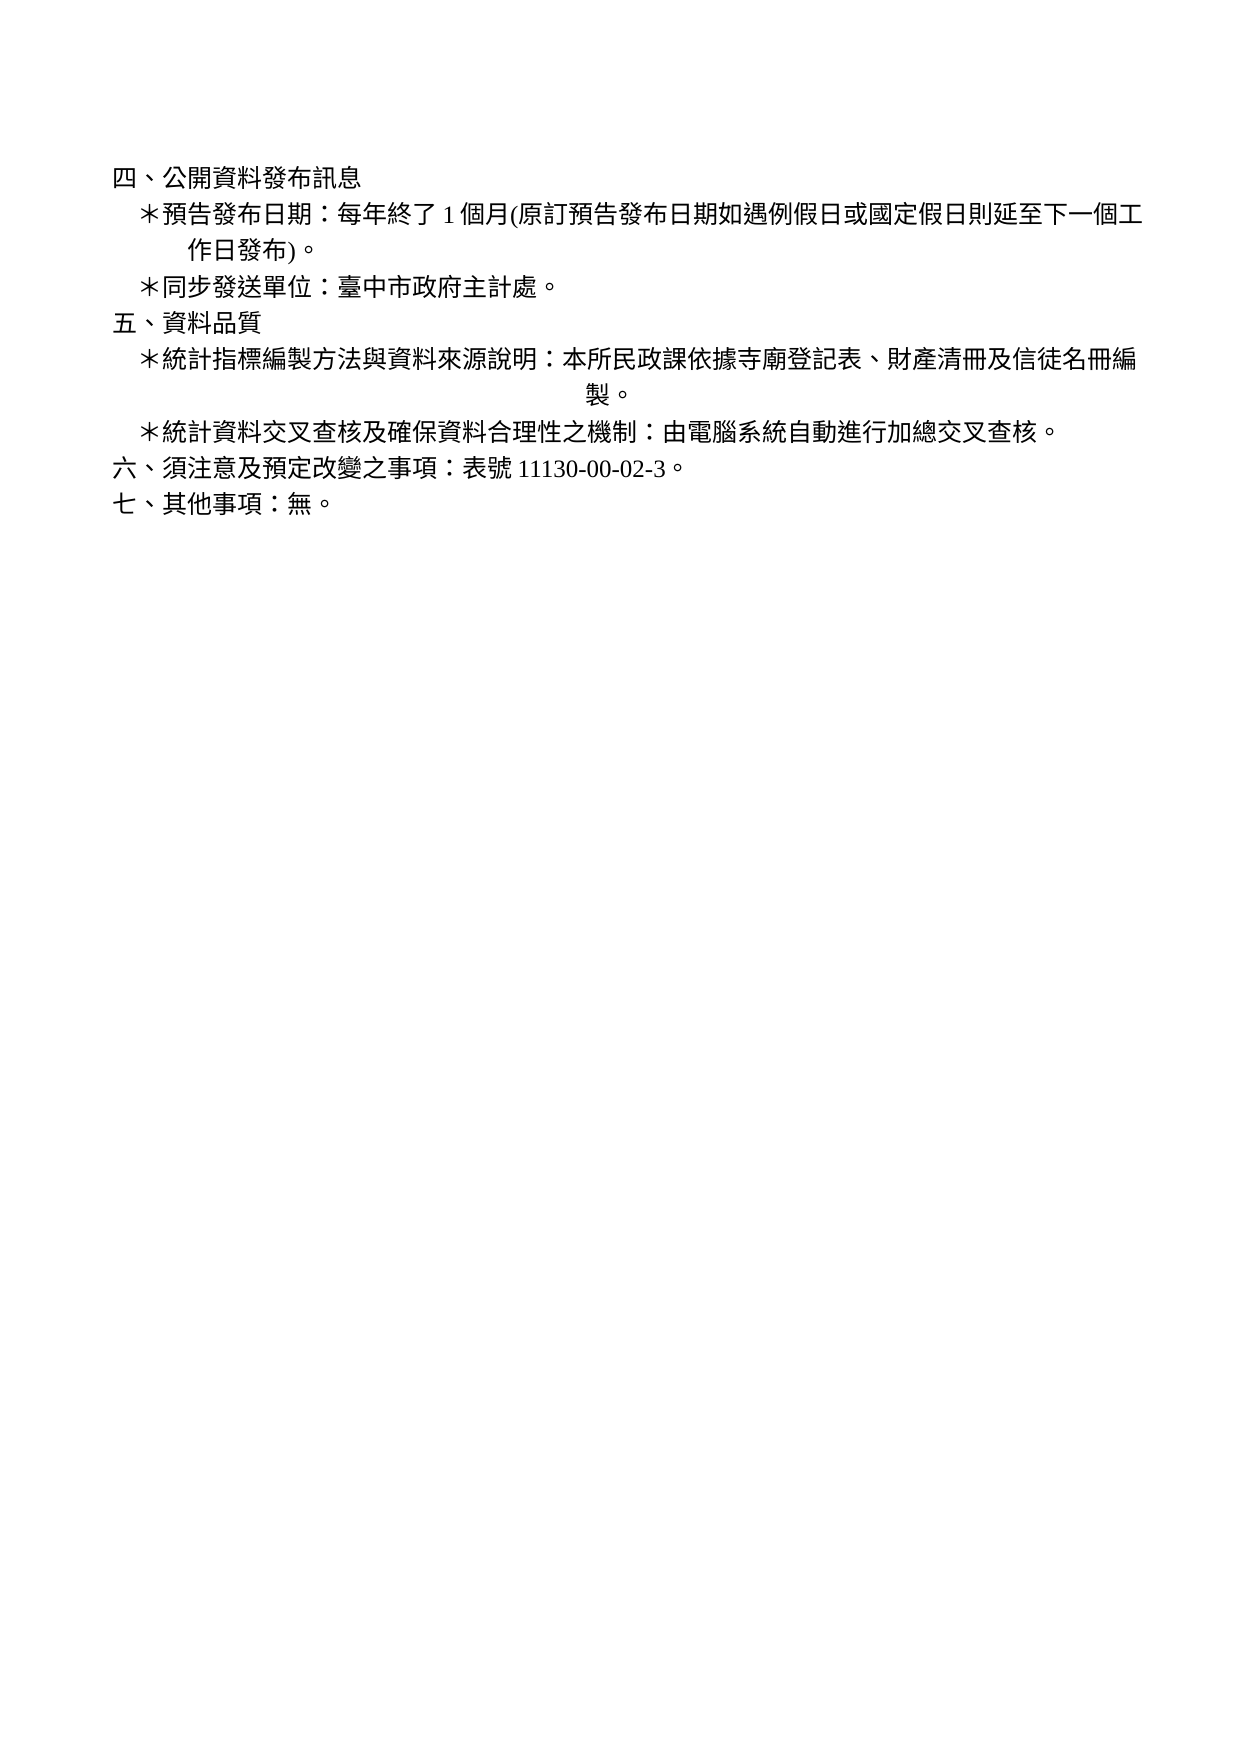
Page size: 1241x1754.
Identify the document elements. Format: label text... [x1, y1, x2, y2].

text ＊統計指標編製方法與資料來源說明：本所民政課依據寺廟登記表、財產清冊及信徒名冊編製。 [112, 339, 1144, 412]
text ＊預告發布日期：每年終了1個月(原訂預告發布日期如遇例假日或國定假日則延至下一個工作日發布)。 [112, 194, 1144, 267]
text ＊統計資料交叉查核及確保資料合理性之機制：由電腦系統自動進行加總交叉查核。 [112, 412, 1144, 448]
text 四、公開資料發布訊息 [112, 158, 1144, 194]
text 七、其他事項：無。 [112, 484, 1144, 521]
text 五、資料品質 [112, 303, 1144, 339]
text ＊同步發送單位：臺中市政府主計處。 [112, 267, 1144, 303]
text 六、須注意及預定改變之事項：表號11130-00-02-3。 [112, 448, 1144, 484]
